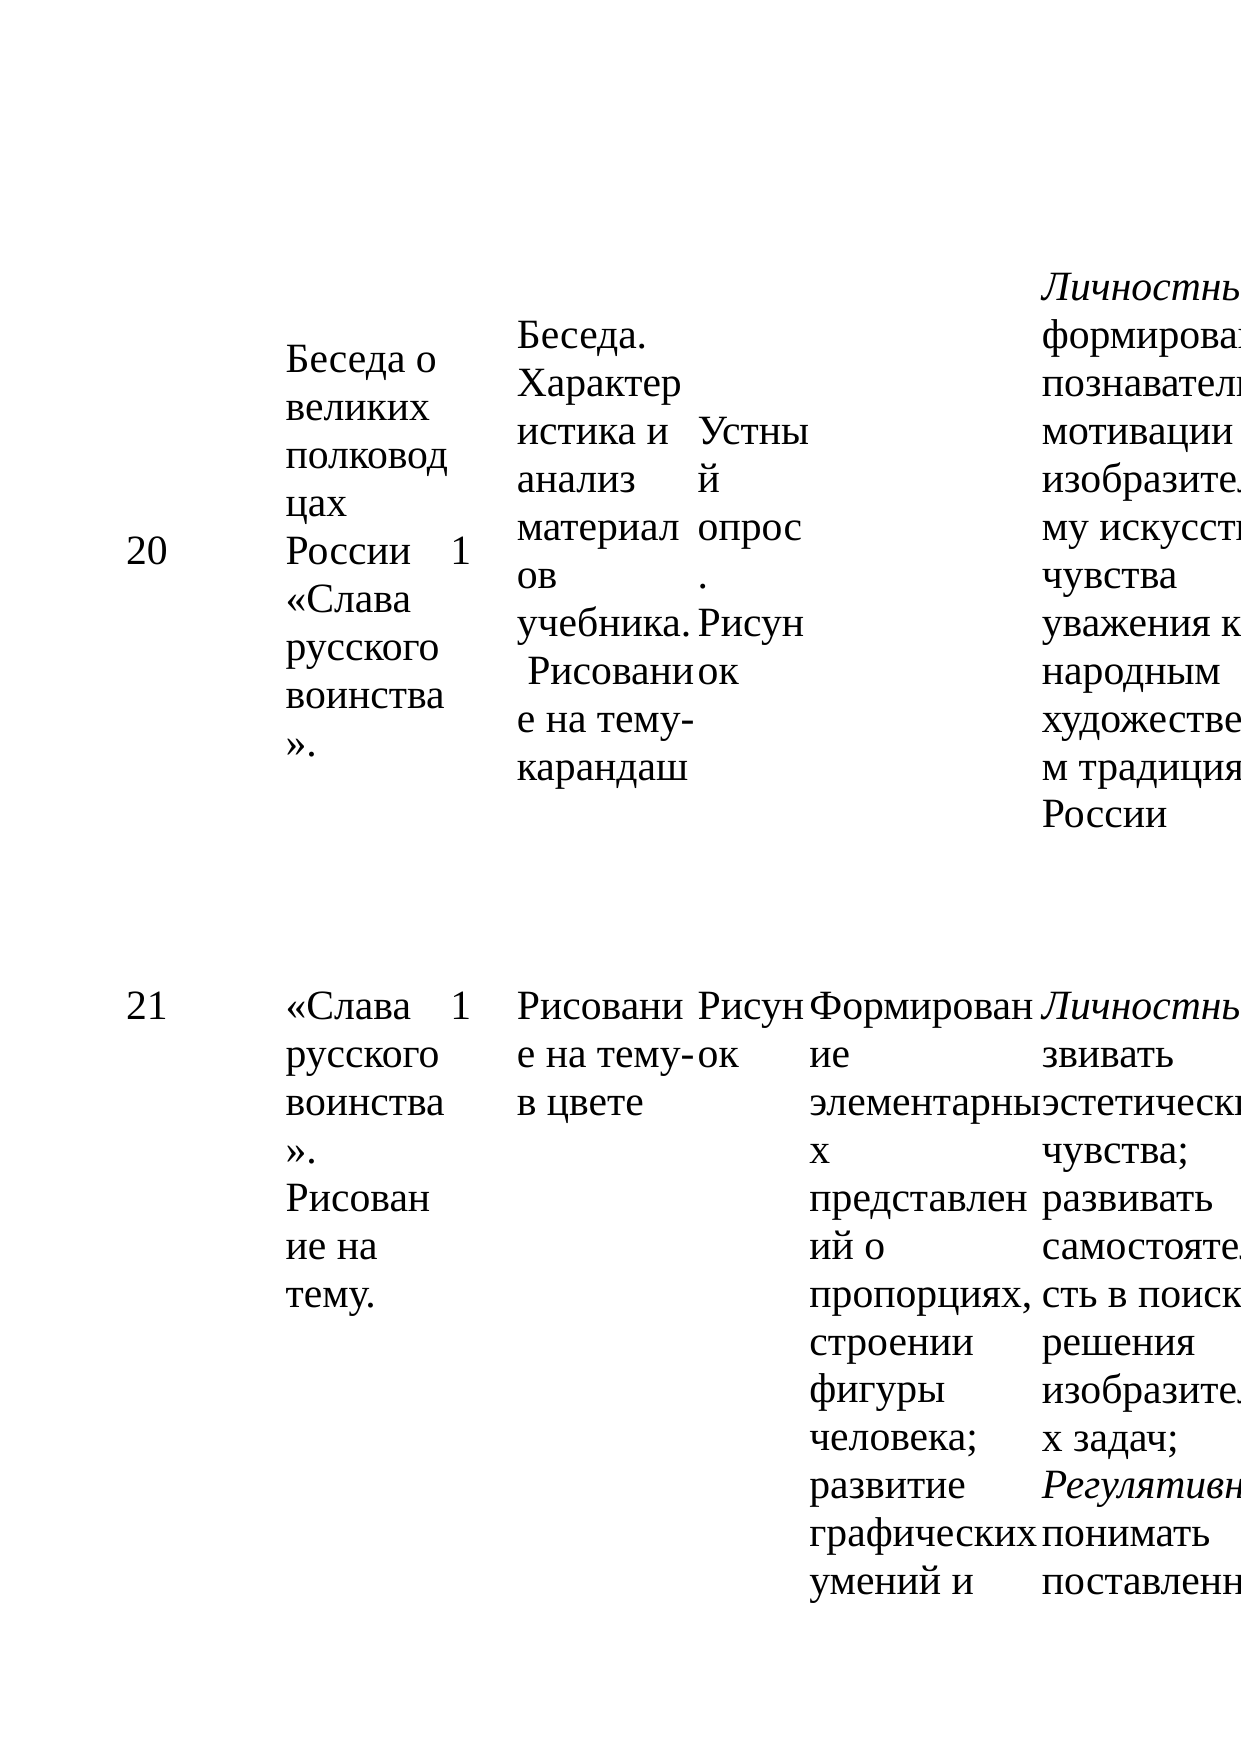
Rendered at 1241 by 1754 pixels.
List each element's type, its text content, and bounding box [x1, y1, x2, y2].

table_cell 21 [118, 981, 175, 1604]
table_cell 1 [450, 118, 517, 981]
table_cell [809, 118, 1042, 981]
table_cell Личностные: развивать эстетические чувства; развивать самостоятельность в поиске решения изобразительных задач; Регулятивные: понимать поставленную учебную задачу; самостоятельно ставить цель предстоящей работы, определять последовательность выполнения рисунка; решать творческую задачу, используя известные средства. [1042, 981, 1240, 1604]
table_cell 1 [450, 981, 517, 1604]
table_cell Устный опрос. Рисунок [698, 118, 809, 981]
table_cell «Слава русского воинства». Рисование на тему. [285, 981, 450, 1604]
table_cell 20 [118, 118, 175, 981]
table_cell Личностные: формирование познавательной мотивации к изобразительному искусству; чувства уважения к народным художественным традициям России [1042, 118, 1240, 981]
table_cell Беседа. Характеристика и анализ материалов учебника. Рисование на тему- карандаш [517, 118, 697, 981]
table_cell Беседа о великих полководцах России «Слава русского воинства». [285, 118, 450, 981]
table_cell [175, 118, 285, 981]
table_cell [175, 981, 285, 1604]
table_cell Рисунок [698, 981, 809, 1604]
table_cell Формирование элементарных представлений о пропорциях, строении фигуры человека; развитие графических умений и [809, 981, 1042, 1604]
table_cell Рисование на тему- в цвете [517, 981, 697, 1604]
